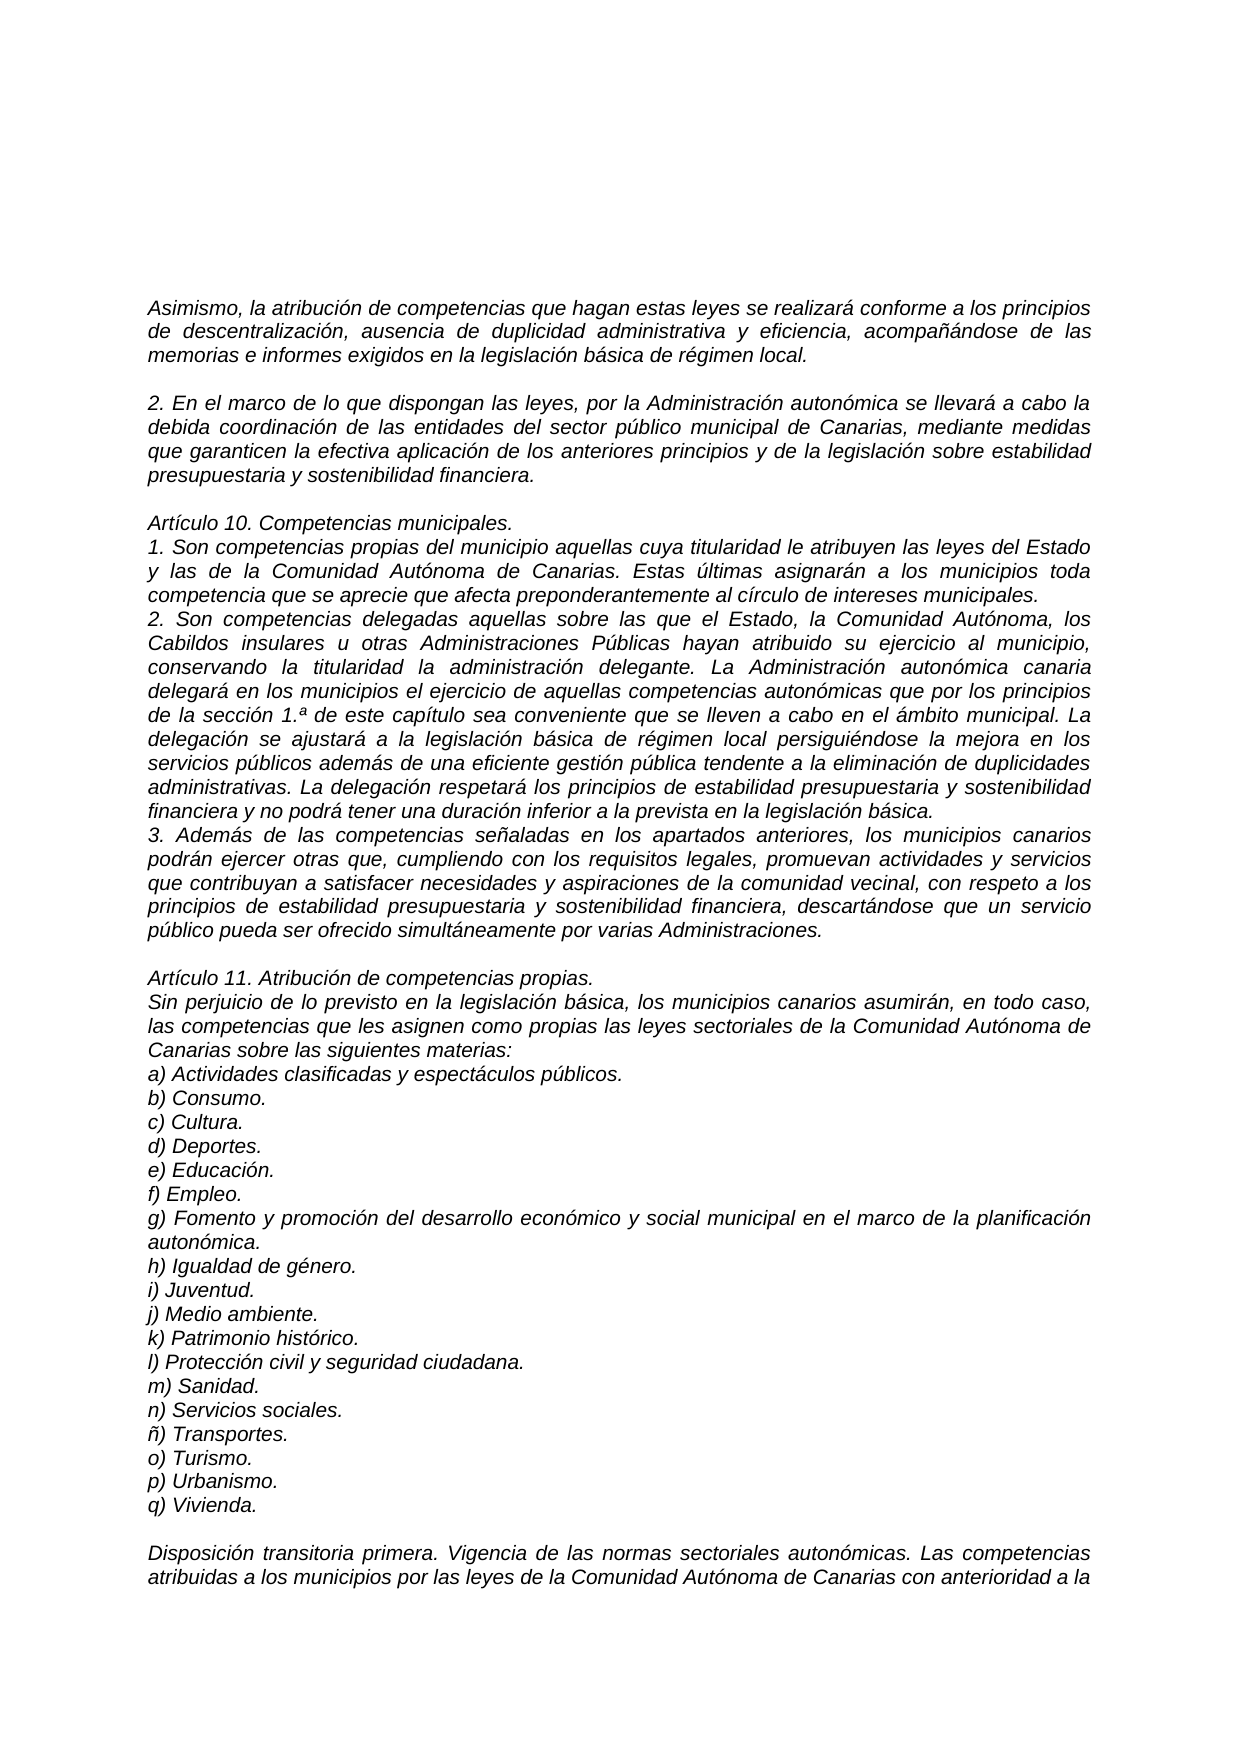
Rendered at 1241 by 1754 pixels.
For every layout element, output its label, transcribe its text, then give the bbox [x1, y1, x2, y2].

text Artículo 11. Atribución de competencias propias. [148, 966, 1092, 990]
text 2. Son competencias delegadas aquellas sobre las que el Estado, la Comunidad Autónoma, los Cabildos insulares u otras Administraciones Públicas hayan atribuido su ejercicio al municipio, conservando la titularidad la administración delegante. La Administración autonómica canaria delegará en los municipios el ejercicio de aquellas competencias autonómicas que por los principios de la sección 1.ª de este capítulo sea conveniente que se lleven a cabo en el ámbito municipal. La delegación se ajustará a la legislación básica de régimen local persiguiéndose la mejora en los servicios públicos además de una eficiente gestión pública tendente a la eliminación de duplicidades administrativas. La delegación respetará los principios de estabilidad presupuestaria y sostenibilidad financiera y no podrá tener una duración inferior a la prevista en la legislación básica. [148, 607, 1092, 822]
text q) Vivienda. [148, 1493, 1092, 1517]
text n) Servicios sociales. [148, 1397, 1092, 1421]
text l) Protección civil y seguridad ciudadana. [148, 1349, 1092, 1373]
text Sin perjuicio de lo previsto en la legislación básica, los municipios canarios asumirán, en todo caso, las competencias que les asignen como propias las leyes sectoriales de la Comunidad Autónoma de Canarias sobre las siguientes materias: [148, 990, 1092, 1062]
text 3. Además de las competencias señaladas en los apartados anteriores, los municipios canarios podrán ejercer otras que, cumpliendo con los requisitos legales, promuevan actividades y servicios que contribuyan a satisfacer necesidades y aspiraciones de la comunidad vecinal, con respeto a los principios de estabilidad presupuestaria y sostenibilidad financiera, descartándose que un servicio público pueda ser ofrecido simultáneamente por varias Administraciones. [148, 822, 1092, 942]
text c) Cultura. [148, 1110, 1092, 1134]
text o) Turismo. [148, 1445, 1092, 1469]
text g) Fomento y promoción del desarrollo económico y social municipal en el marco de la planificación autonómica. [148, 1206, 1092, 1254]
text f) Empleo. [148, 1182, 1092, 1206]
text h) Igualdad de género. [148, 1254, 1092, 1278]
text 2. En el marco de lo que dispongan las leyes, por la Administración autonómica se llevará a cabo la debida coordinación de las entidades del sector público municipal de Canarias, mediante medidas que garanticen la efectiva aplicación de los anteriores principios y de la legislación sobre estabilidad presupuestaria y sostenibilidad financiera. [148, 391, 1092, 487]
text d) Deportes. [148, 1134, 1092, 1158]
text p) Urbanismo. [148, 1469, 1092, 1493]
text i) Juventud. [148, 1278, 1092, 1302]
text m) Sanidad. [148, 1373, 1092, 1397]
text e) Educación. [148, 1158, 1092, 1182]
text a) Actividades clasificadas y espectáculos públicos. [148, 1062, 1092, 1086]
text k) Patrimonio histórico. [148, 1326, 1092, 1349]
text ñ) Transportes. [148, 1421, 1092, 1445]
text Artículo 10. Competencias municipales. [148, 511, 1092, 535]
text b) Consumo. [148, 1086, 1092, 1110]
text 1. Son competencias propias del municipio aquellas cuya titularidad le atribuyen las leyes del Estado y las de la Comunidad Autónoma de Canarias. Estas últimas asignarán a los municipios toda competencia que se aprecie que afecta preponderantemente al círculo de intereses municipales. [148, 535, 1092, 607]
text j) Medio ambiente. [148, 1302, 1092, 1326]
text Asimismo, la atribución de competencias que hagan estas leyes se realizará conforme a los principios de descentralización, ausencia de duplicidad administrativa y eficiencia, acompañándose de las memorias e informes exigidos en la legislación básica de régimen local. [148, 295, 1092, 367]
text Disposición transitoria primera. Vigencia de las normas sectoriales autonómicas. Las competencias atribuidas a los municipios por las leyes de la Comunidad Autónoma de Canarias con anterioridad a la [148, 1541, 1092, 1589]
